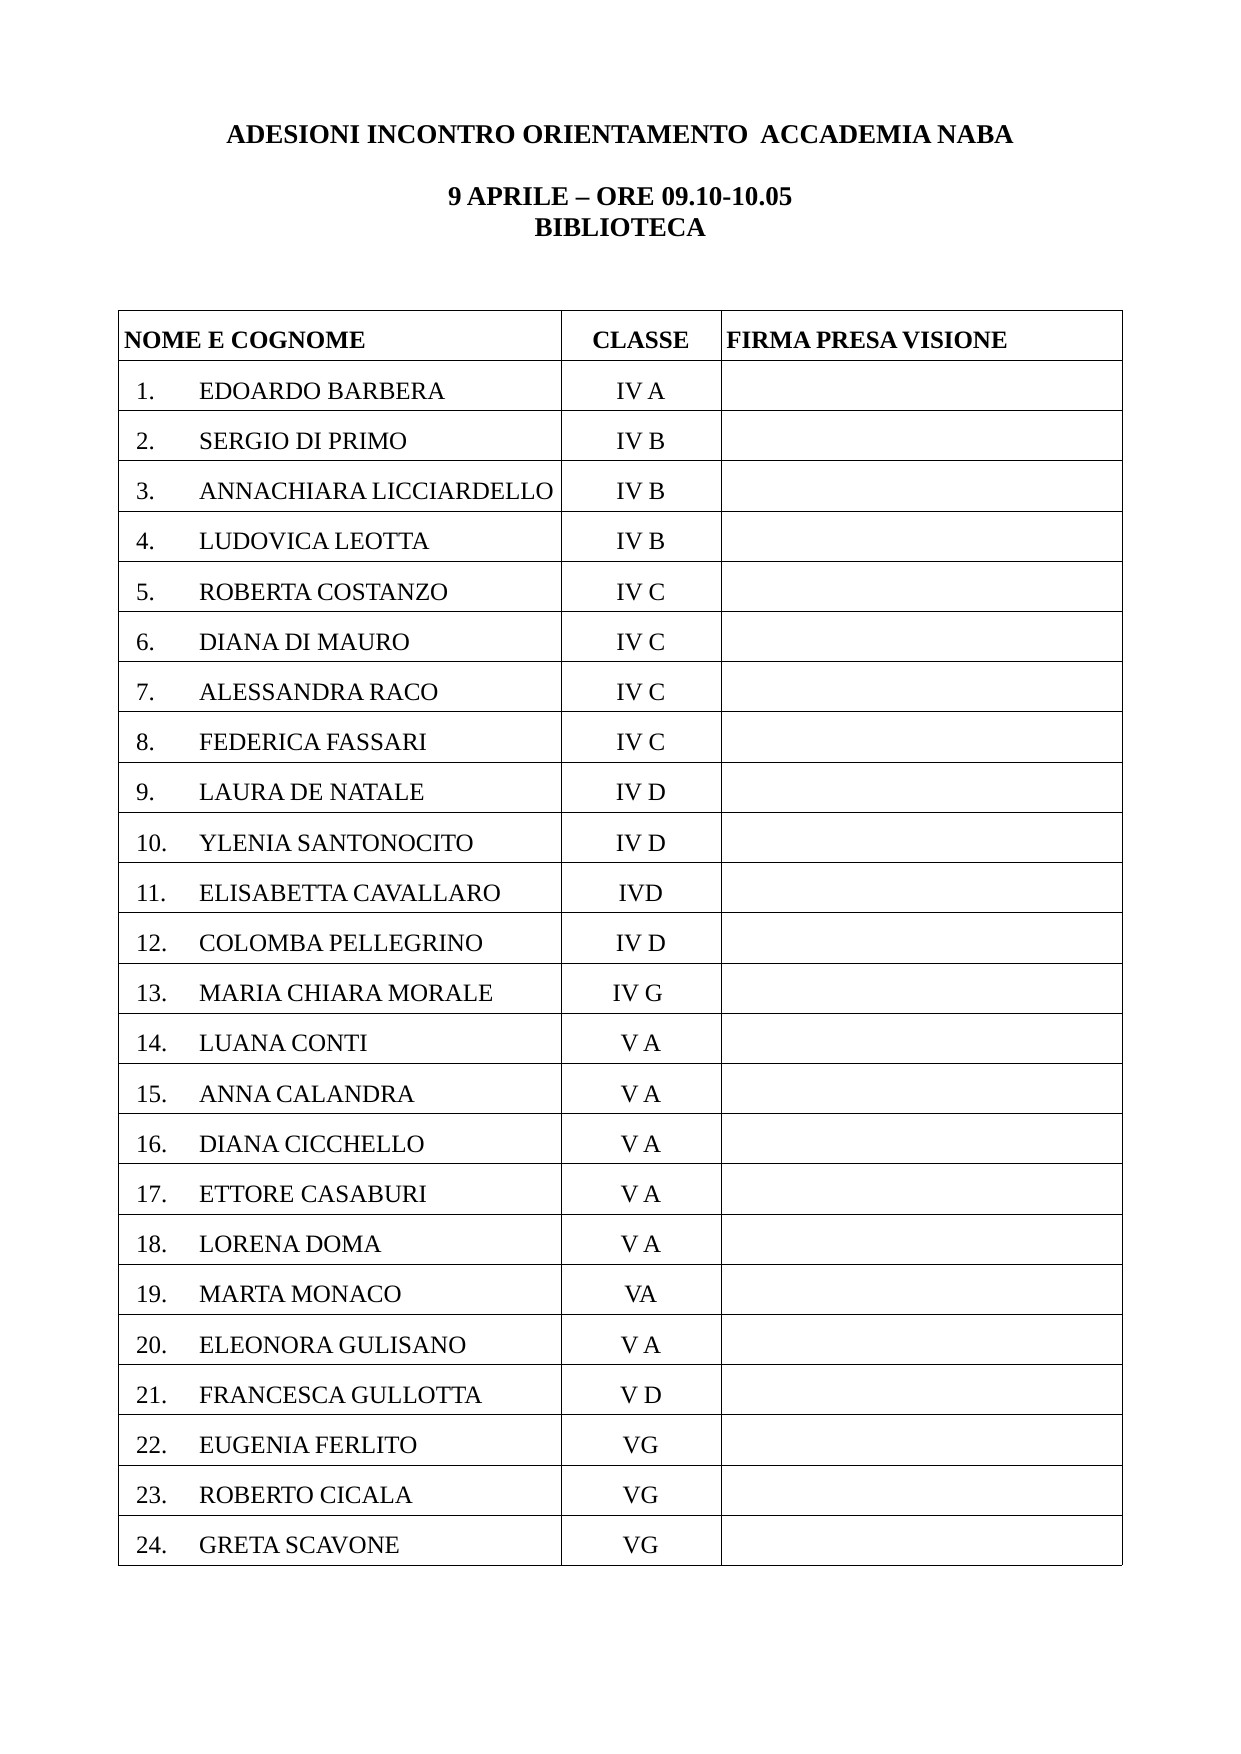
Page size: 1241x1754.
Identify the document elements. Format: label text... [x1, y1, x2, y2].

table_cell ROBERTA COSTANZO [119, 562, 561, 611]
table_cell [722, 763, 1122, 812]
table_cell IV C [562, 562, 721, 611]
table_cell IV C [562, 612, 721, 661]
table_cell [722, 612, 1122, 661]
table_cell IV B [562, 411, 721, 460]
table_cell IV B [562, 461, 721, 511]
table_cell ANNA CALANDRA [119, 1064, 561, 1113]
table_cell [722, 1215, 1122, 1264]
table_cell V A [562, 1215, 721, 1264]
table_cell IV C [562, 662, 721, 711]
table_cell EDOARDO BARBERA [119, 361, 561, 410]
table_cell LUDOVICA LEOTTA [119, 512, 561, 561]
table_cell VG [562, 1516, 721, 1565]
table_cell IV B [562, 512, 721, 561]
table_header FIRMA PRESA VISIONE [722, 311, 1122, 360]
table_cell [722, 361, 1122, 410]
table_cell IV D [562, 913, 721, 962]
table_cell ELEONORA GULISANO [119, 1315, 561, 1364]
table_cell IV G [562, 964, 721, 1013]
table_cell ELISABETTA CAVALLARO [119, 863, 561, 912]
table_cell [722, 1014, 1122, 1063]
table_cell V A [562, 1164, 721, 1213]
table_cell [722, 1516, 1122, 1565]
table_cell [722, 662, 1122, 711]
table_cell [722, 964, 1122, 1013]
table_cell [722, 461, 1122, 511]
text 9 APRILE – ORE 09.10-10.05 [118, 180, 1122, 212]
table_cell V D [562, 1365, 721, 1414]
table_cell [722, 863, 1122, 912]
table_cell [722, 1265, 1122, 1314]
table_cell [722, 1164, 1122, 1213]
table_cell ANNACHIARA LICCIARDELLO [119, 461, 561, 511]
table_cell LUANA CONTI [119, 1014, 561, 1063]
table_cell ROBERTO CICALA [119, 1466, 561, 1515]
table_cell LORENA DOMA [119, 1215, 561, 1264]
table_cell YLENIA SANTONOCITO [119, 813, 561, 862]
table_cell FEDERICA FASSARI [119, 712, 561, 762]
table_cell [722, 411, 1122, 460]
table_header NOME E COGNOME [119, 311, 561, 360]
table_cell DIANA CICCHELLO [119, 1114, 561, 1163]
table_cell [722, 1064, 1122, 1113]
table_cell [722, 1114, 1122, 1163]
table_cell IVD [562, 863, 721, 912]
table_cell IV A [562, 361, 721, 410]
table_cell IV D [562, 763, 721, 812]
text ADESIONI INCONTRO ORIENTAMENTO ACCADEMIA NABA [118, 118, 1122, 149]
table_cell ALESSANDRA RACO [119, 662, 561, 711]
table_cell VA [562, 1265, 721, 1314]
table_cell EUGENIA FERLITO [119, 1415, 561, 1464]
table_cell [722, 712, 1122, 762]
table_cell SERGIO DI PRIMO [119, 411, 561, 460]
table_cell COLOMBA PELLEGRINO [119, 913, 561, 962]
table_cell V A [562, 1014, 721, 1063]
table_cell IV C [562, 712, 721, 762]
table_cell DIANA DI MAURO [119, 612, 561, 661]
table_cell FRANCESCA GULLOTTA [119, 1365, 561, 1414]
table_header CLASSE [562, 311, 721, 360]
table_cell [722, 1415, 1122, 1464]
table_cell VG [562, 1466, 721, 1515]
table_cell [722, 1315, 1122, 1364]
table_cell MARTA MONACO [119, 1265, 561, 1314]
table_cell MARIA CHIARA MORALE [119, 964, 561, 1013]
table_cell V A [562, 1114, 721, 1163]
table_cell [722, 1365, 1122, 1414]
text BIBLIOTECA [118, 212, 1122, 243]
table_cell V A [562, 1064, 721, 1113]
table_cell [722, 913, 1122, 962]
table_cell [722, 512, 1122, 561]
table_cell [722, 813, 1122, 862]
table_cell IV D [562, 813, 721, 862]
table_cell [722, 562, 1122, 611]
table_cell [722, 1466, 1122, 1515]
table_cell GRETA SCAVONE [119, 1516, 561, 1565]
table_cell V A [562, 1315, 721, 1364]
table_cell VG [562, 1415, 721, 1464]
table_cell LAURA DE NATALE [119, 763, 561, 812]
table_cell ETTORE CASABURI [119, 1164, 561, 1213]
